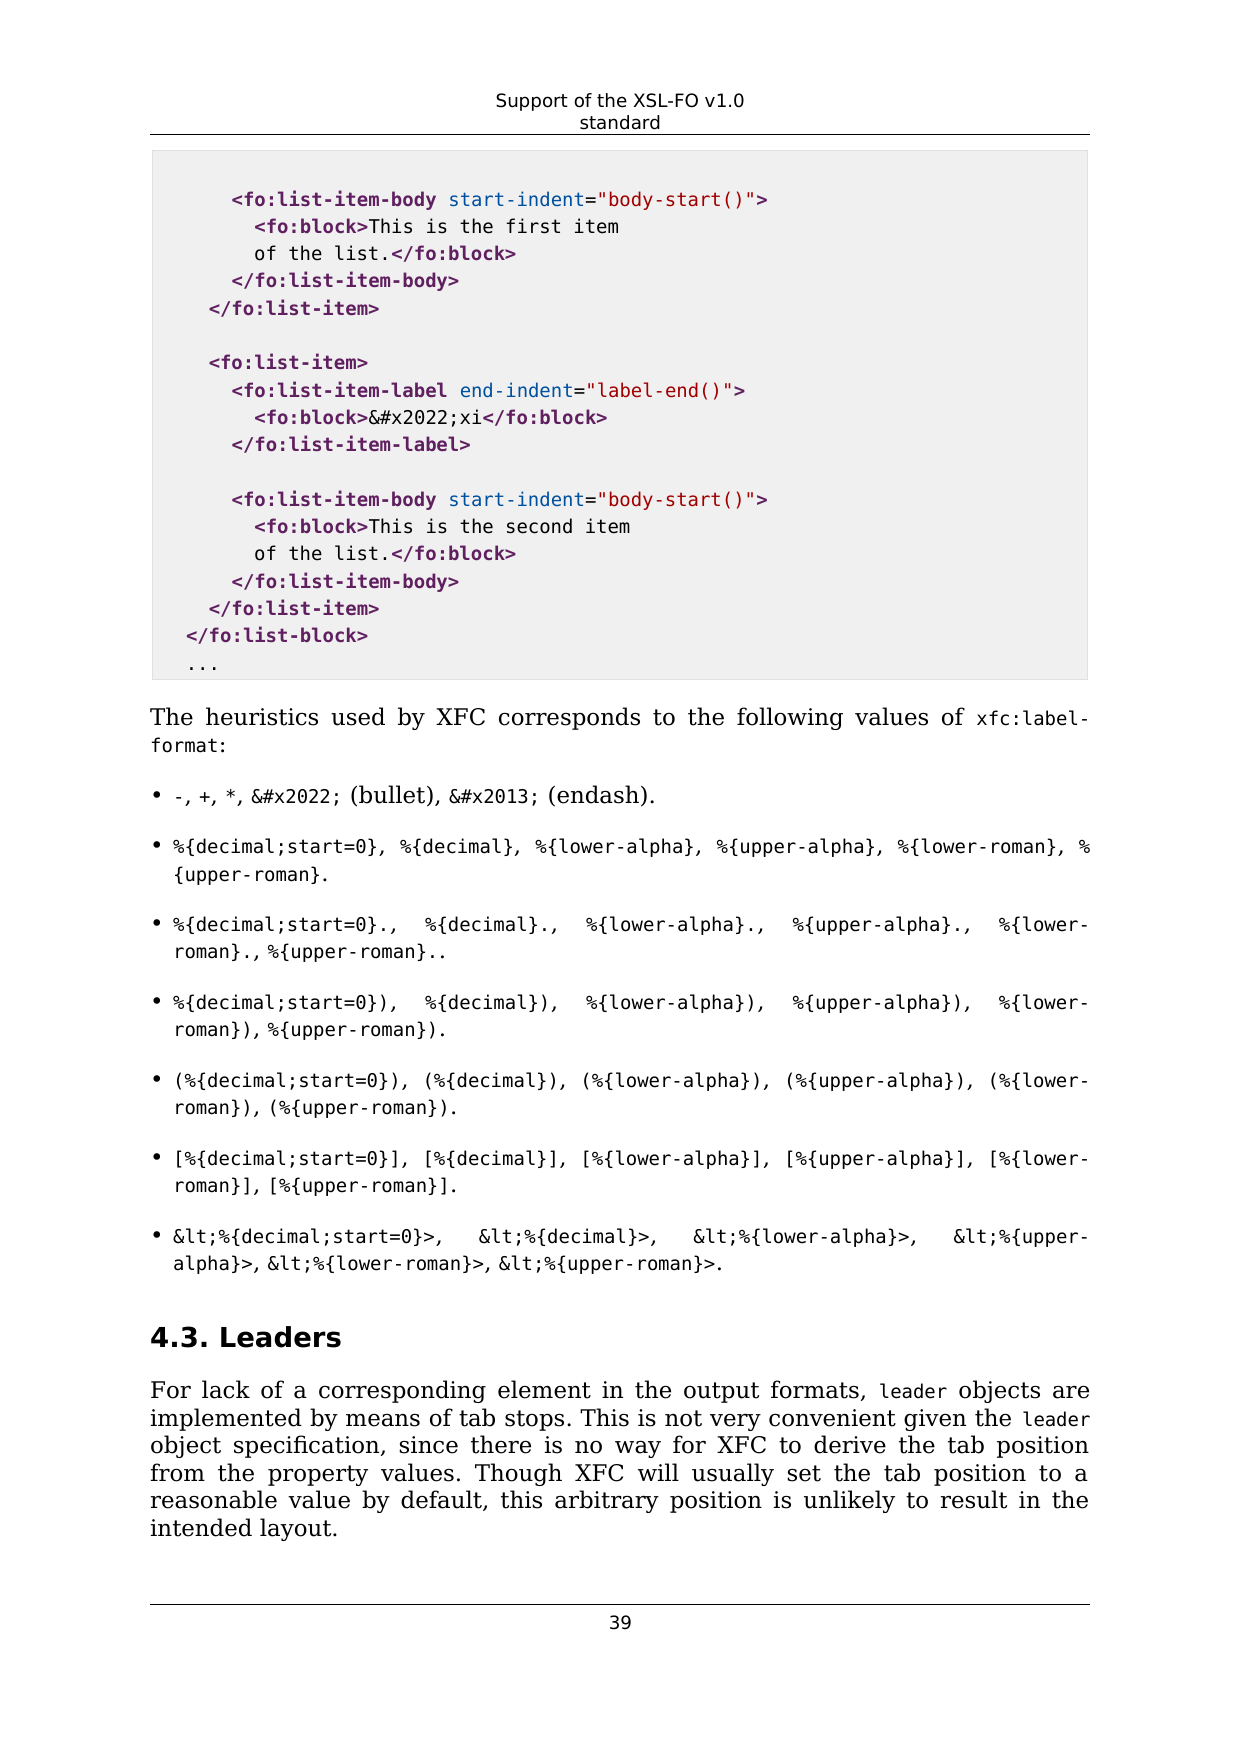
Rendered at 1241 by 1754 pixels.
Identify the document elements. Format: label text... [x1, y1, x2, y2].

list %{decimal;start=0}., %{decimal}., %{lower-alpha}., %{upper-alpha}., %{lower-roman}., %{upper-roman}.. [150, 909, 1090, 964]
text The heuristics used by XFC corresponds to the following values of xfc:label-format: [150, 703, 1090, 758]
list [%{decimal;start=0}], [%{decimal}], [%{lower-alpha}], [%{upper-alpha}], [%{lower-roman}], [%{upper-roman}]. [150, 1143, 1090, 1198]
list (%{decimal;start=0}), (%{decimal}), (%{lower-alpha}), (%{upper-alpha}), (%{lower-roman}), (%{upper-roman}). [150, 1065, 1090, 1120]
list -, +, *, &#x2022; (bullet), &#x2013; (endash). [150, 781, 1090, 808]
text <fo:list-item-body start-indent="body-start()"> <fo:block>This is the first item of the list.</fo:block> </fo:list-item-body> </fo:list-item> <fo:list-item> <fo:list-item-label end-indent="label-end()"> <fo:block>&#x2022;xi</fo:block> </fo:list-item-label> <fo:list-item-body start-indent="body-start()"> <fo:block>This is the second item of the list.</fo:block> </fo:list-item-body> </fo:list-item> </fo:list-block> ... [153, 151, 1087, 679]
list &lt;%{decimal;start=0}>, &lt;%{decimal}>, &lt;%{lower-alpha}>, &lt;%{upper-alpha}>, &lt;%{lower-roman}>, &lt;%{upper-roman}>. [150, 1221, 1090, 1276]
text 4.3. Leaders [150, 1322, 1090, 1354]
text For lack of a corresponding element in the output formats, leader objects are implemented by means of tab stops. This is not very convenient given the leader object specification, since there is no way for XFC to derive the tab position from the property values. Though XFC will usually set the tab position to a reasonable value by default, this arbitrary position is unlikely to result in the intended layout. [150, 1377, 1090, 1542]
list %{decimal;start=0}), %{decimal}), %{lower-alpha}), %{upper-alpha}), %{lower-roman}), %{upper-roman}). [150, 987, 1090, 1042]
list %{decimal;start=0}, %{decimal}, %{lower-alpha}, %{upper-alpha}, %{lower-roman}, %{upper-roman}. [150, 831, 1090, 886]
